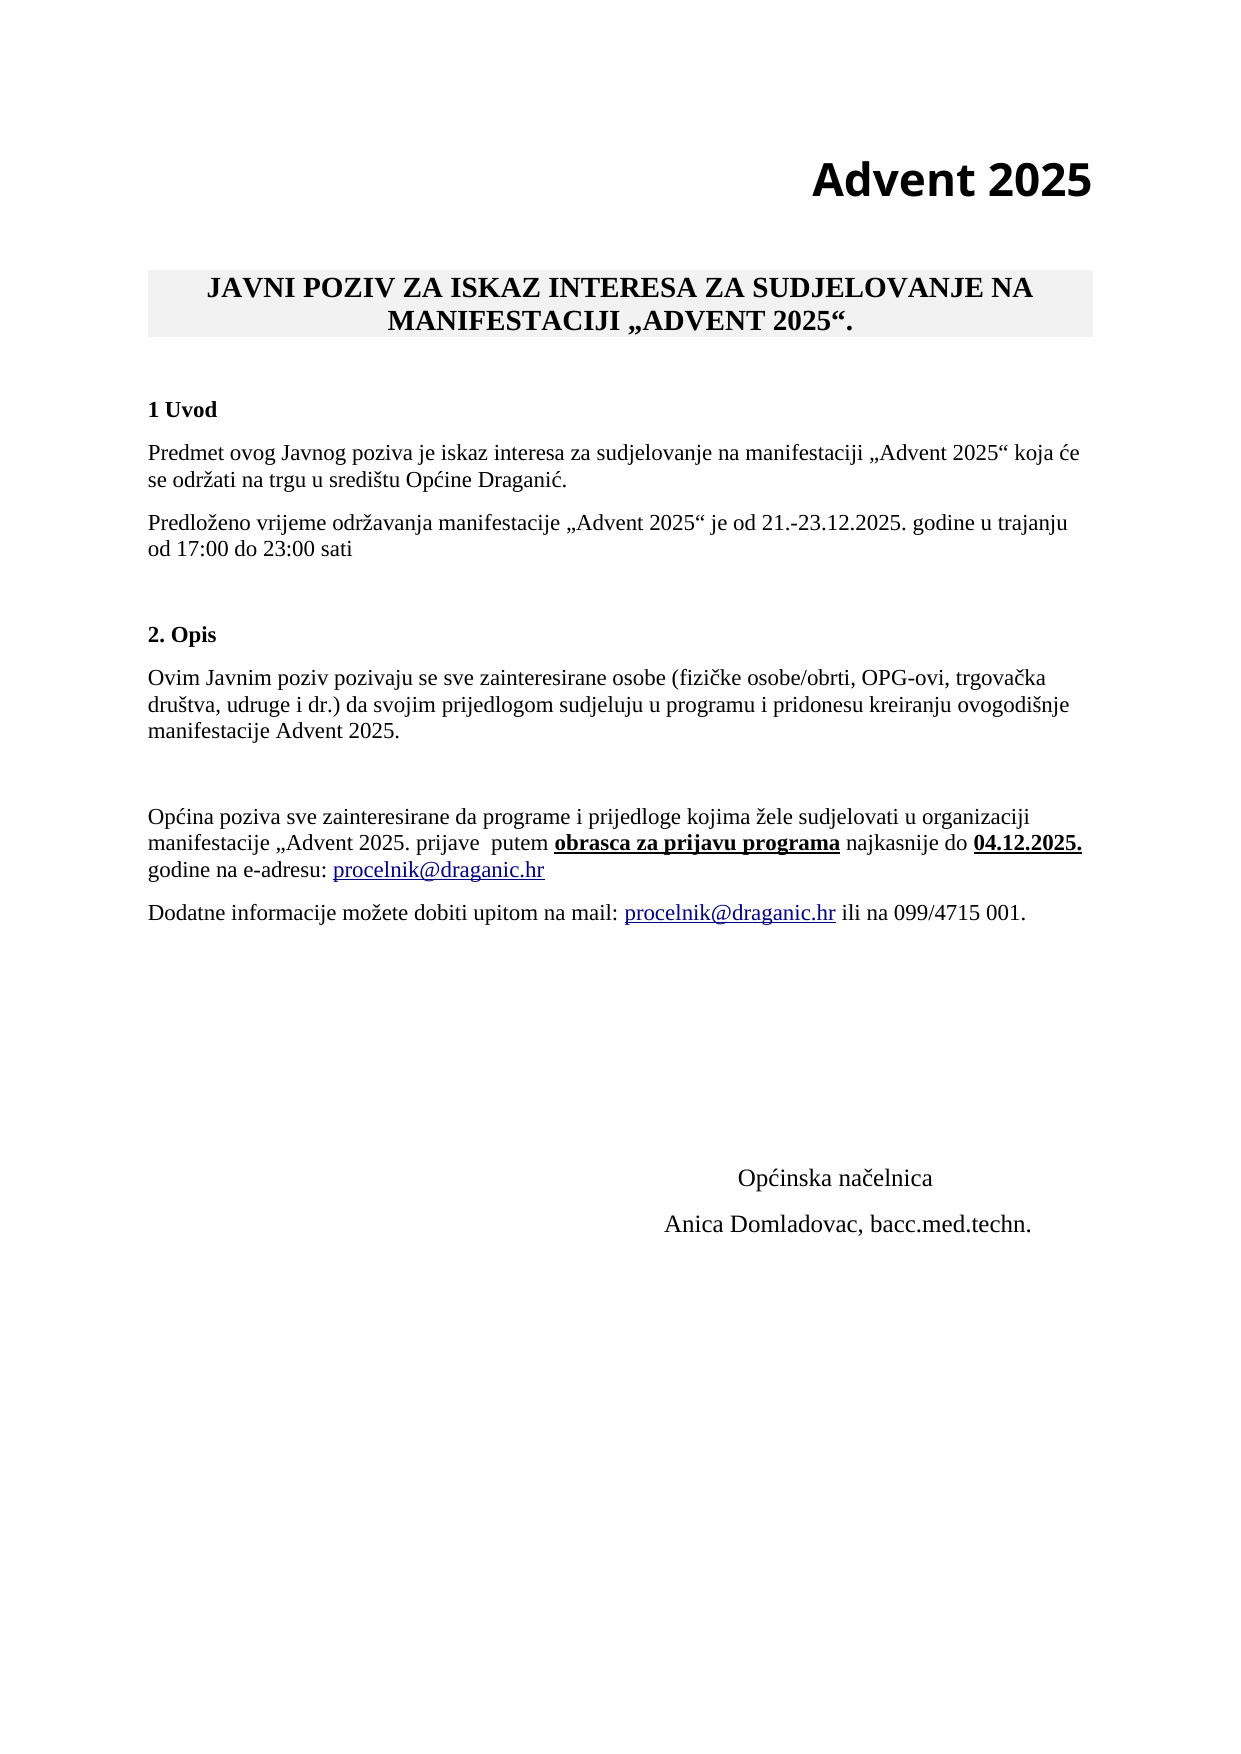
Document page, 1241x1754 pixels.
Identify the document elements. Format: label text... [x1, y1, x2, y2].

text JAVNI POZIV ZA ISKAZ INTERESA ZA SUDJELOVANJE NA MANIFESTACIJI „ADVENT 2025“. [148, 270, 1093, 337]
text Anica Domladovac, bacc.med.techn. [148, 1209, 1093, 1238]
text Predloženo vrijeme održavanja manifestacije „Advent 2025“ je od 21.-23.12.2025. godine u trajanju od 17:00 do 23:00 sati [148, 509, 1093, 562]
text Dodatne informacije možete dobiti upitom na mail: procelnik@draganic.hr ili na 099/4715 001. [148, 899, 1093, 925]
text Ovim Javnim poziv pozivaju se sve zainteresirane osobe (fizičke osobe/obrti, OPG-ovi, trgovačka društva, udruge i dr.) da svojim prijedlogom sudjeluju u programu i pridonesu kreiranju ovogodišnje manifestacije Advent 2025. [148, 664, 1093, 743]
text Advent 2025 [148, 148, 1093, 210]
text 1 Uvod [148, 396, 1093, 423]
text Općina poziva sve zainteresirane da programe i prijedloge kojima žele sudjelovati u organizaciji manifestacije „Advent 2025. prijave putem obrasca za prijavu programa najkasnije do 04.12.2025. godine na e-adresu: procelnik@draganic.hr [148, 803, 1093, 882]
text 2. Opis [148, 621, 1093, 648]
text Općinska načelnica [148, 1163, 1093, 1193]
text Predmet ovog Javnog poziva je iskaz interesa za sudjelovanje na manifestaciji „Advent 2025“ koja će se održati na trgu u središtu Općine Draganić. [148, 439, 1093, 492]
